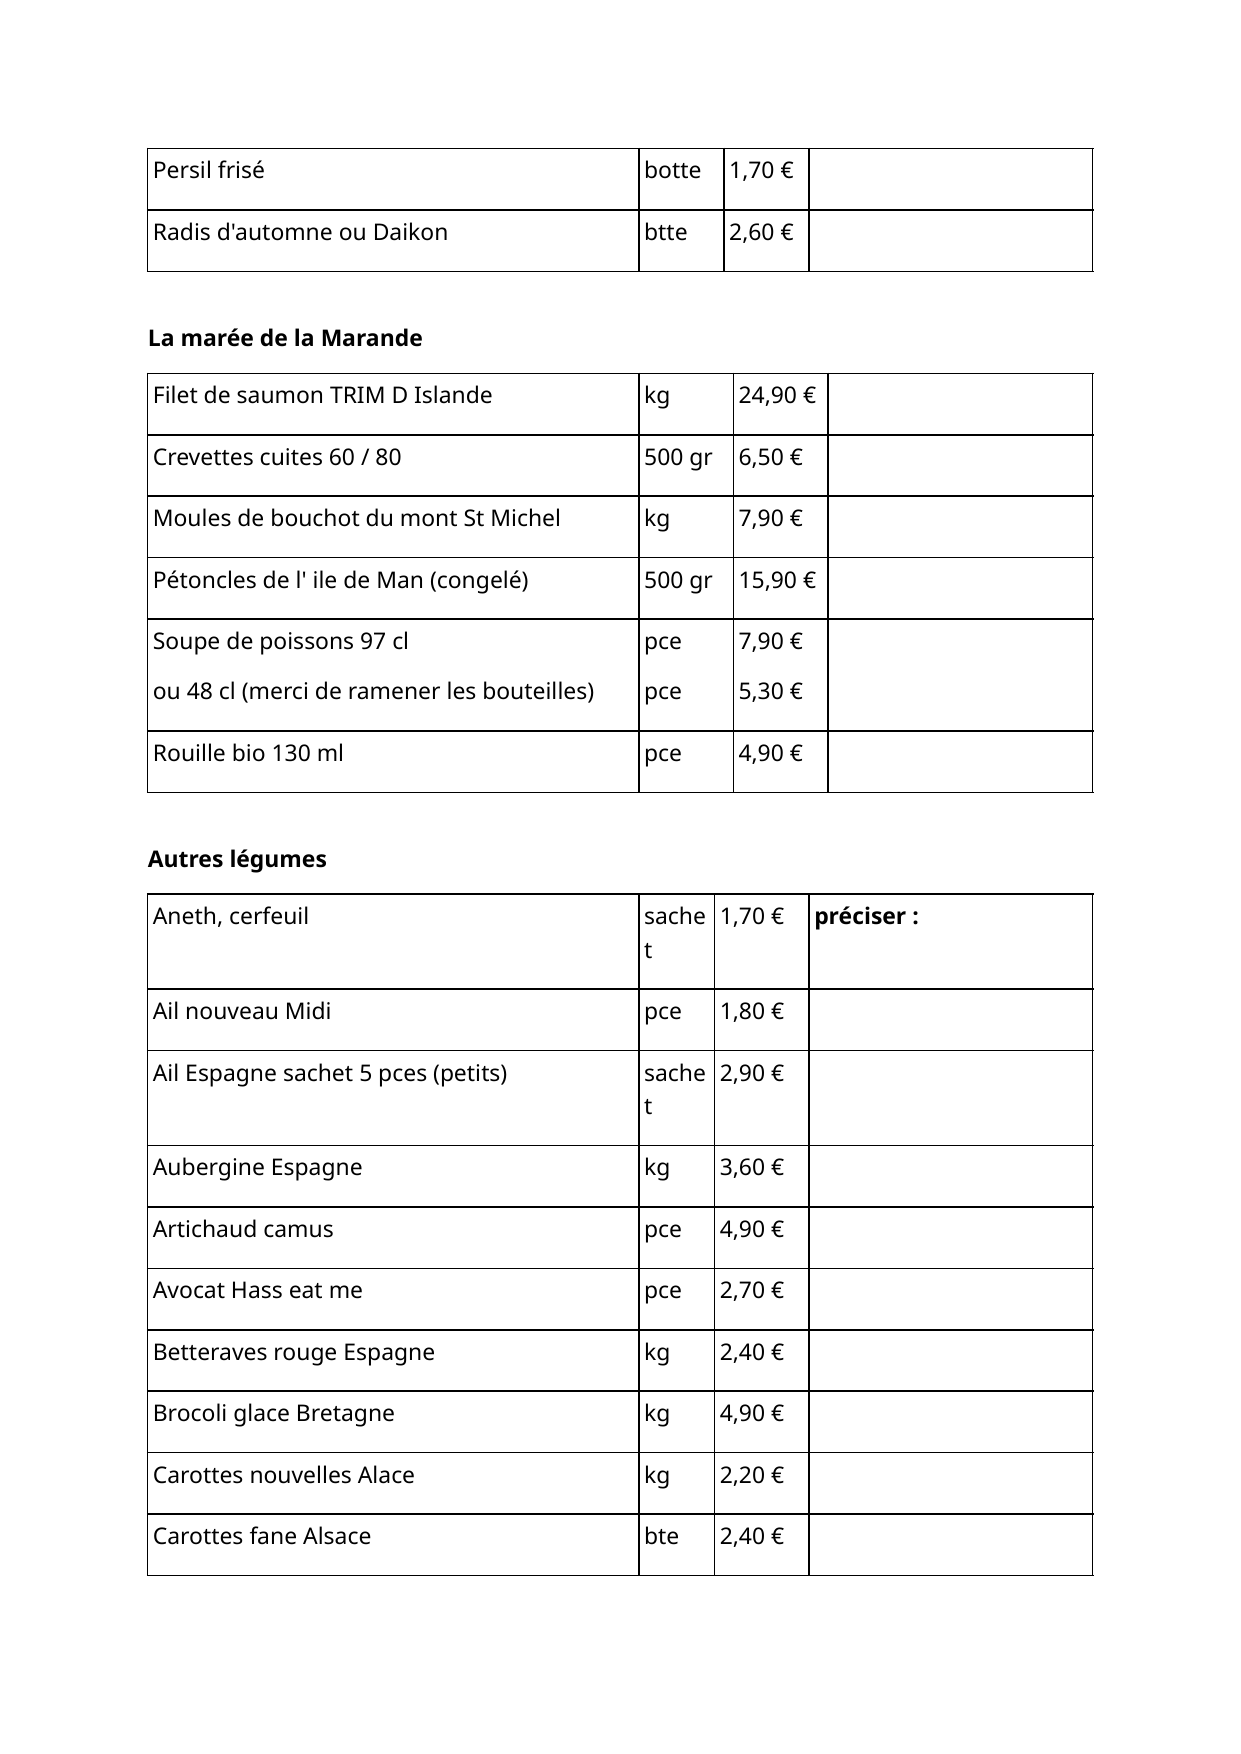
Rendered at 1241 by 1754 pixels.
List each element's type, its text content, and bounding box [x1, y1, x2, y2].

table_cell [810, 1392, 1092, 1452]
table_cell Persil frisé [148, 149, 638, 209]
table_header préciser : [810, 895, 1092, 988]
table_header kg [640, 374, 733, 434]
table_cell 1,80 € [715, 990, 808, 1050]
table_cell 2,40 € [715, 1515, 808, 1575]
table_cell Rouille bio 130 ml [148, 732, 638, 791]
table_cell [829, 732, 1092, 791]
table_cell sachet [640, 1051, 714, 1144]
table_cell Carottes nouvelles Alace [148, 1453, 638, 1513]
table_cell kg [640, 497, 733, 557]
table_cell 1,70 € [725, 149, 808, 209]
table_cell [810, 1051, 1092, 1144]
table_cell pce [640, 1208, 714, 1267]
table_cell Ail Espagne sachet 5 pces (petits) [148, 1051, 638, 1144]
table_header Filet de saumon TRIM D Islande [148, 374, 638, 434]
table_cell pce [640, 732, 733, 791]
table_cell 4,90 € [715, 1208, 808, 1267]
table_cell Crevettes cuites 60 / 80 [148, 436, 638, 495]
table_cell [829, 620, 1092, 730]
table_cell [810, 1208, 1092, 1267]
table_cell [810, 990, 1092, 1050]
table_cell [810, 1453, 1092, 1513]
table_cell [810, 211, 1092, 271]
table_cell kg [640, 1146, 714, 1206]
table_cell 3,60 € [715, 1146, 808, 1206]
table_cell Radis d'automne ou Daikon [148, 211, 638, 271]
table_cell Brocoli glace Bretagne [148, 1392, 638, 1452]
table_cell [810, 1269, 1092, 1329]
table_cell 2,20 € [715, 1453, 808, 1513]
table_cell 7,90 € [734, 497, 827, 557]
table_cell [810, 1515, 1092, 1575]
table_cell 2,70 € [715, 1269, 808, 1329]
table_cell botte [640, 149, 723, 209]
table_cell Artichaud camus [148, 1208, 638, 1267]
table_cell pce pce [640, 620, 733, 730]
table_cell Pétoncles de l' ile de Man (congelé) [148, 558, 638, 618]
table_cell bte [640, 1515, 714, 1575]
text La marée de la Marande [148, 322, 1093, 354]
table_header [829, 374, 1092, 434]
table_cell Avocat Hass eat me [148, 1269, 638, 1329]
table_cell pce [640, 990, 714, 1050]
table_cell kg [640, 1392, 714, 1452]
table_cell kg [640, 1331, 714, 1390]
table_cell 6,50 € [734, 436, 827, 495]
table_cell [829, 497, 1092, 557]
table_header sachet [640, 895, 714, 988]
table_cell 2,90 € [715, 1051, 808, 1144]
table_cell [810, 1146, 1092, 1206]
table_cell [829, 558, 1092, 618]
table_cell [810, 1331, 1092, 1390]
table_header 24,90 € [734, 374, 827, 434]
table_cell Aubergine Espagne [148, 1146, 638, 1206]
text Autres légumes [148, 843, 1093, 874]
table_cell [829, 436, 1092, 495]
table_cell 2,40 € [715, 1331, 808, 1390]
table_header Aneth, cerfeuil [148, 895, 638, 988]
table_cell 500 gr [640, 436, 733, 495]
table_cell Ail nouveau Midi [148, 990, 638, 1050]
table_cell pce [640, 1269, 714, 1329]
table_cell 500 gr [640, 558, 733, 618]
table_cell kg [640, 1453, 714, 1513]
table_cell Soupe de poissons 97 cl ou 48 cl (merci de ramener les bouteilles) [148, 620, 638, 730]
table_cell 4,90 € [715, 1392, 808, 1452]
table_cell Moules de bouchot du mont St Michel [148, 497, 638, 557]
table_cell Carottes fane Alsace [148, 1515, 638, 1575]
table_cell 15,90 € [734, 558, 827, 618]
table_cell [810, 149, 1092, 209]
table_cell Betteraves rouge Espagne [148, 1331, 638, 1390]
table_cell btte [640, 211, 723, 271]
table_cell 7,90 € 5,30 € [734, 620, 827, 730]
table_cell 4,90 € [734, 732, 827, 791]
table_cell 2,60 € [725, 211, 808, 271]
table_header 1,70 € [715, 895, 808, 988]
